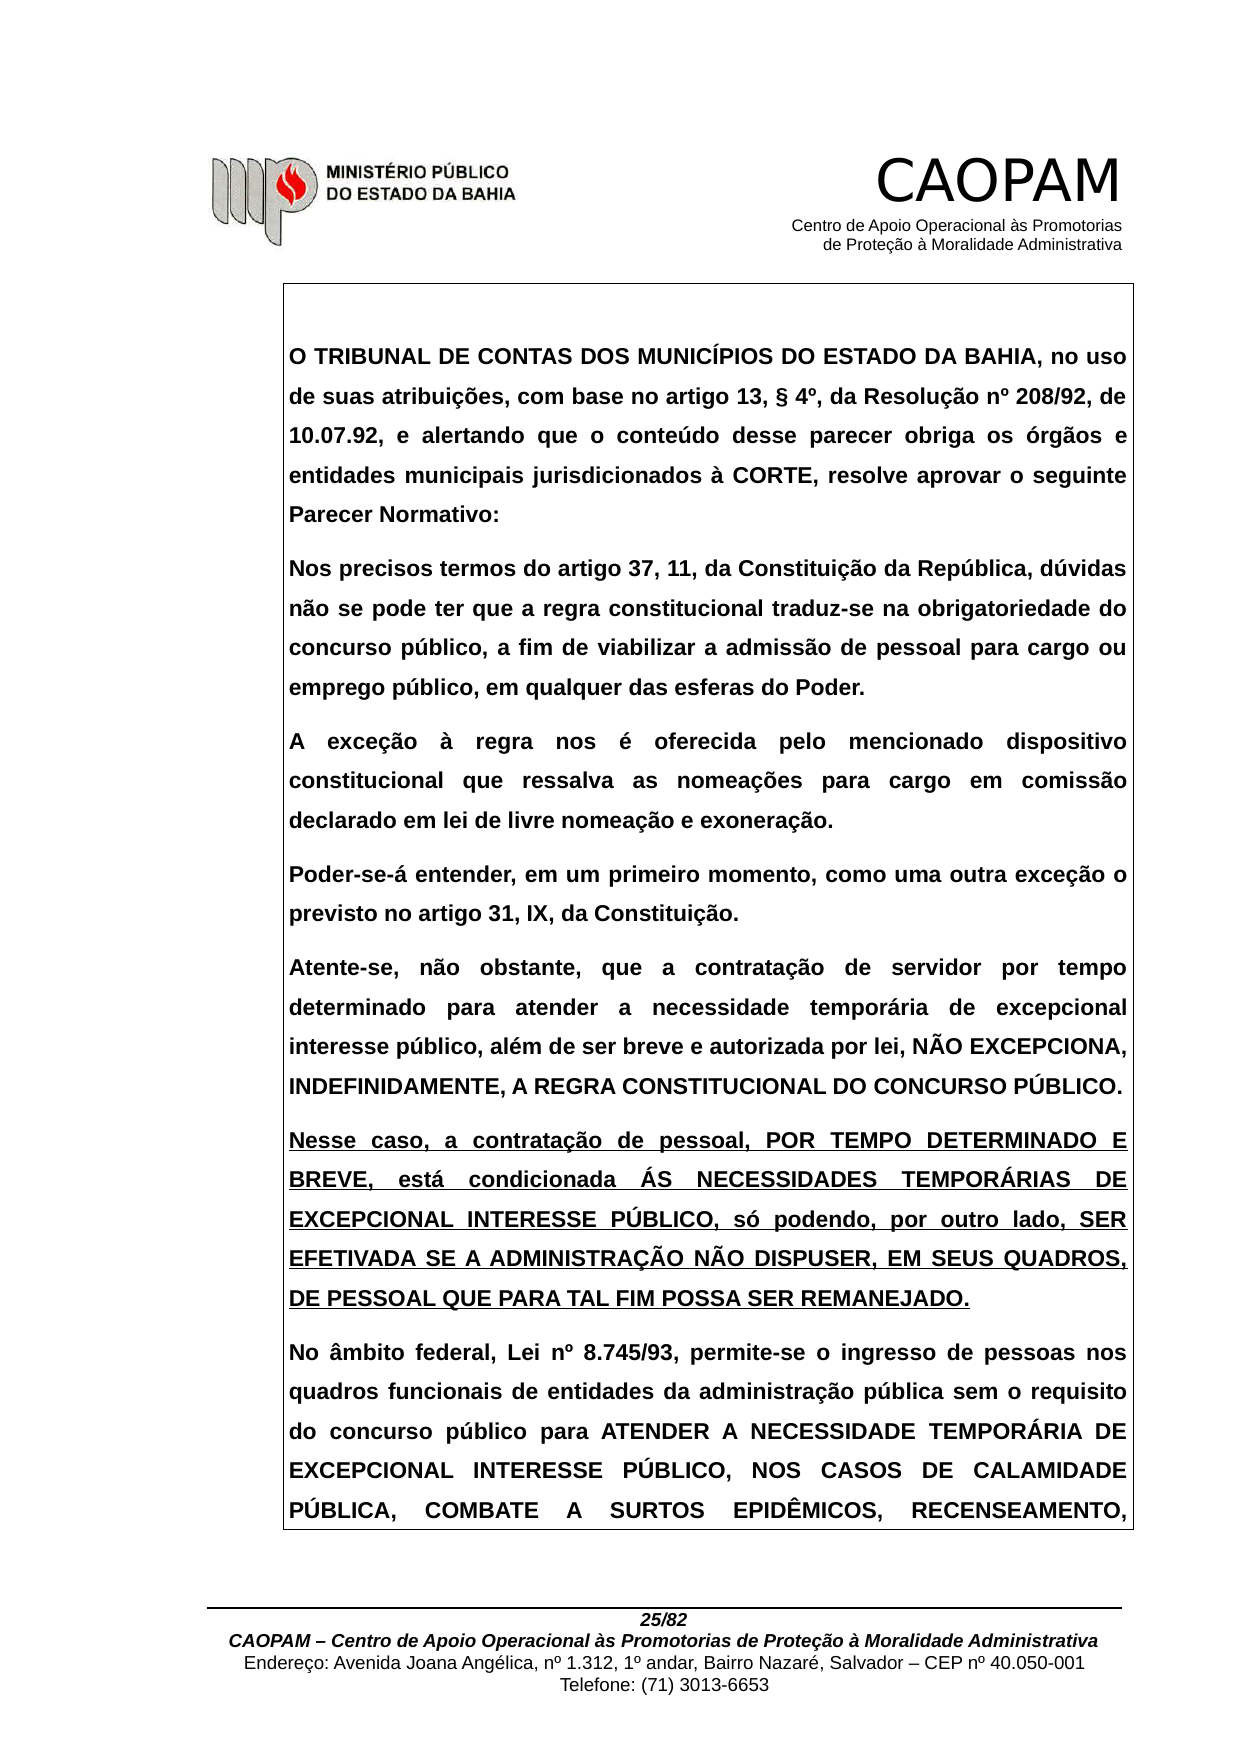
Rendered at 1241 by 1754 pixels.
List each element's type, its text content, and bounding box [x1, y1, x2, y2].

table_header O TRIBUNAL DE CONTAS DOS MUNICÍPIOS DO ESTADO DA BAHIA, no uso de suas atribuições, com base no artigo 13, § 4º, da Resolução nº 208/92, de 10.07.92, e alertando que o conteúdo desse parecer obriga os órgãos e entidades municipais jurisdicionados à CORTE, resolve aprovar o seguinte Parecer Normativo: Nos precisos termos do artigo 37, 11, da Constituição da República, dúvidas não se pode ter que a regra constitucional traduz-se na obrigatoriedade do concurso público, a fim de viabilizar a admissão de pessoal para cargo ou emprego público, em qualquer das esferas do Poder. A exceção à regra nos é oferecida pelo mencionado dispositivo constitucional que ressalva as nomeações para cargo em comissão declarado em lei de livre nomeação e exoneração. Poder-se-á entender, em um primeiro momento, como uma outra exceção o previsto no artigo 31, IX, da Constituição. Atente-se, não obstante, que a contratação de servidor por tempo determinado para atender a necessidade temporária de excepcional interesse público, além de ser breve e autorizada por lei, NÃO EXCEPCIONA, INDEFINIDAMENTE, A REGRA CONSTITUCIONAL DO CONCURSO PÚBLICO. Nesse caso, a contratação de pessoal, POR TEMPO DETERMINADO E BREVE, está condicionada ÁS NECESSIDADES TEMPORÁRIAS DE EXCEPCIONAL INTERESSE PÚBLICO, só podendo, por outro lado, SER EFETIVADA SE A ADMINISTRAÇÃO NÃO DISPUSER, EM SEUS QUADROS, DE PESSOAL QUE PARA TAL FIM POSSA SER REMANEJADO. No âmbito federal, Lei nº 8.745/93, permite-se o ingresso de pessoas nos quadros funcionais de entidades da administração pública sem o requisito do concurso público para ATENDER A NECESSIDADE TEMPORÁRIA DE EXCEPCIONAL INTERESSE PÚBLICO, NOS CASOS DE CALAMIDADE PÚBLICA, COMBATE A SURTOS EPIDÊMICOS, RECENSEAMENTO, [284, 284, 1133, 1529]
picture [200, 153, 535, 253]
